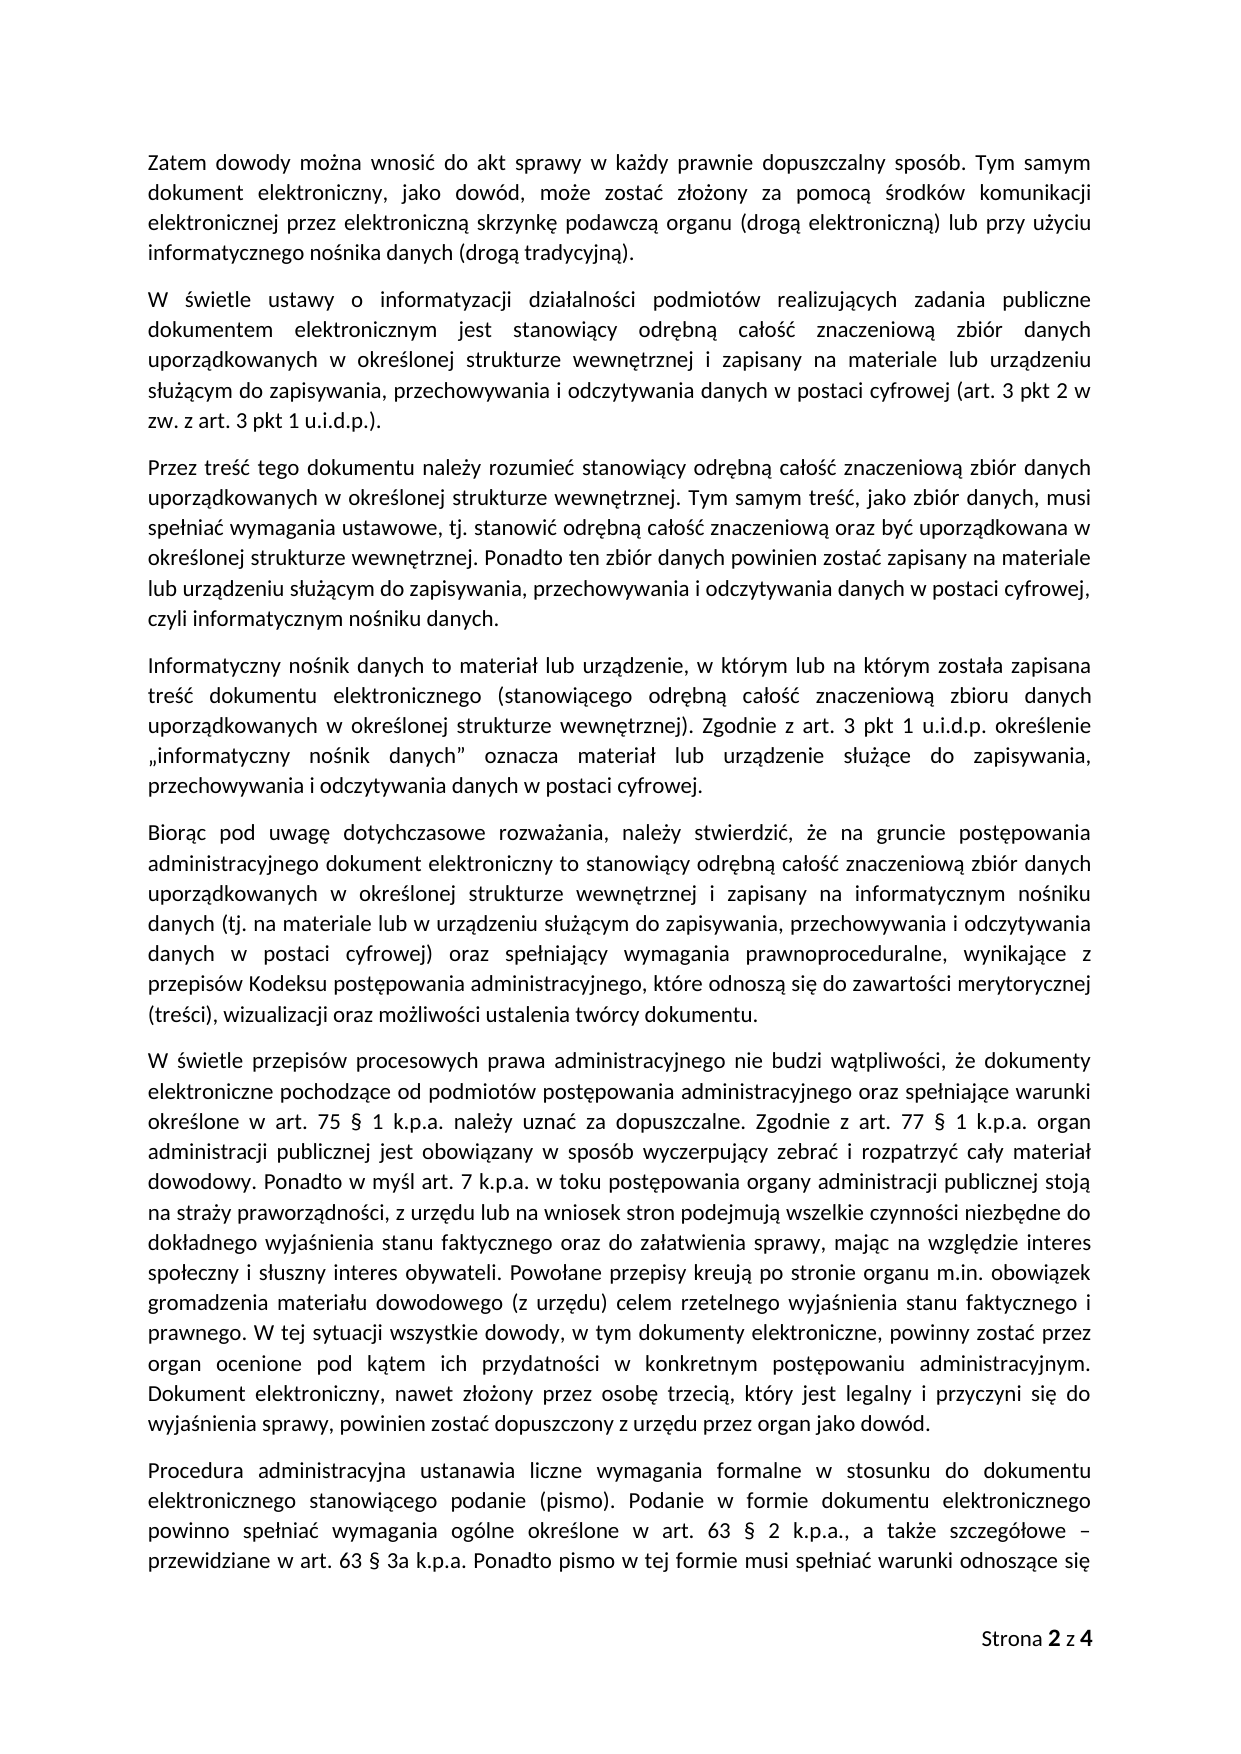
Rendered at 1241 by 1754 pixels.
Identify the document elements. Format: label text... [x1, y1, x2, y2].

text Procedura administracyjna ustanawia liczne wymagania formalne w stosunku do dokumentu elektronicznego stanowiącego podanie (pismo). Podanie w formie dokumentu elektronicznego powinno spełniać wymagania ogólne określone w art. 63 § 2 k.p.a., a także szczegółowe – przewidziane w art. 63 § 3a k.p.a. Ponadto pismo w tej formie musi spełniać warunki odnoszące się [148, 1456, 1093, 1574]
text Biorąc pod uwagę dotychczasowe rozważania, należy stwierdzić, że na gruncie postępowania administracyjnego dokument elektroniczny to stanowiący odrębną całość znaczeniową zbiór danych uporządkowanych w określonej strukturze wewnętrznej i zapisany na informatycznym nośniku danych (tj. na materiale lub w urządzeniu służącym do zapisywania, przechowywania i odczytywania danych w postaci cyfrowej) oraz spełniający wymagania prawnoproceduralne, wynikające z przepisów Kodeksu postępowania administracyjnego, które odnoszą się do zawartości merytorycznej (treści), wizualizacji oraz możliwości ustalenia twórcy dokumentu. [148, 818, 1093, 1028]
text W świetle ustawy o informatyzacji działalności podmiotów realizujących zadania publiczne dokumentem elektronicznym jest stanowiący odrębną całość znaczeniową zbiór danych uporządkowanych w określonej strukturze wewnętrznej i zapisany na materiale lub urządzeniu służącym do zapisywania, przechowywania i odczytywania danych w postaci cyfrowej (art. 3 pkt 2 w zw. z art. 3 pkt 1 u.i.d.p.). [148, 285, 1093, 434]
text W świetle przepisów procesowych prawa administracyjnego nie budzi wątpliwości, że dokumenty elektroniczne pochodzące od podmiotów postępowania administracyjnego oraz spełniające warunki określone w art. 75 § 1 k.p.a. należy uznać za dopuszczalne. Zgodnie z art. 77 § 1 k.p.a. organ administracji publicznej jest obowiązany w sposób wyczerpujący zebrać i rozpatrzyć cały materiał dowodowy. Ponadto w myśl art. 7 k.p.a. w toku postępowania organy administracji publicznej stoją na straży praworządności, z urzędu lub na wniosek stron podejmują wszelkie czynności niezbędne do dokładnego wyjaśnienia stanu faktycznego oraz do załatwienia sprawy, mając na względzie interes społeczny i słuszny interes obywateli. Powołane przepisy kreują po stronie organu m.in. obowiązek gromadzenia materiału dowodowego (z urzędu) celem rzetelnego wyjaśnienia stanu faktycznego i prawnego. W tej sytuacji wszystkie dowody, w tym dokumenty elektroniczne, powinny zostać przez organ ocenione pod kątem ich przydatności w konkretnym postępowaniu administracyjnym. Dokument elektroniczny, nawet złożony przez osobę trzecią, który jest legalny i przyczyni się do wyjaśnienia sprawy, powinien zostać dopuszczony z urzędu przez organ jako dowód. [148, 1047, 1093, 1437]
text Informatyczny nośnik danych to materiał lub urządzenie, w którym lub na którym została zapisana treść dokumentu elektronicznego (stanowiącego odrębną całość znaczeniową zbioru danych uporządkowanych w określonej strukturze wewnętrznej). Zgodnie z art. 3 pkt 1 u.i.d.p. określenie „informatyczny nośnik danych” oznacza materiał lub urządzenie służące do zapisywania, przechowywania i odczytywania danych w postaci cyfrowej. [148, 651, 1093, 799]
text Przez treść tego dokumentu należy rozumieć stanowiący odrębną całość znaczeniową zbiór danych uporządkowanych w określonej strukturze wewnętrznej. Tym samym treść, jako zbiór danych, musi spełniać wymagania ustawowe, tj. stanowić odrębną całość znaczeniową oraz być uporządkowana w określonej strukturze wewnętrznej. Ponadto ten zbiór danych powinien zostać zapisany na materiale lub urządzeniu służącym do zapisywania, przechowywania i odczytywania danych w postaci cyfrowej, czyli informatycznym nośniku danych. [148, 453, 1093, 632]
text Zatem dowody można wnosić do akt sprawy w każdy prawnie dopuszczalny sposób. Tym samym dokument elektroniczny, jako dowód, może zostać złożony za pomocą środków komunikacji elektronicznej przez elektroniczną skrzynkę podawczą organu (drogą elektroniczną) lub przy użyciu informatycznego nośnika danych (drogą tradycyjną). [148, 148, 1093, 266]
